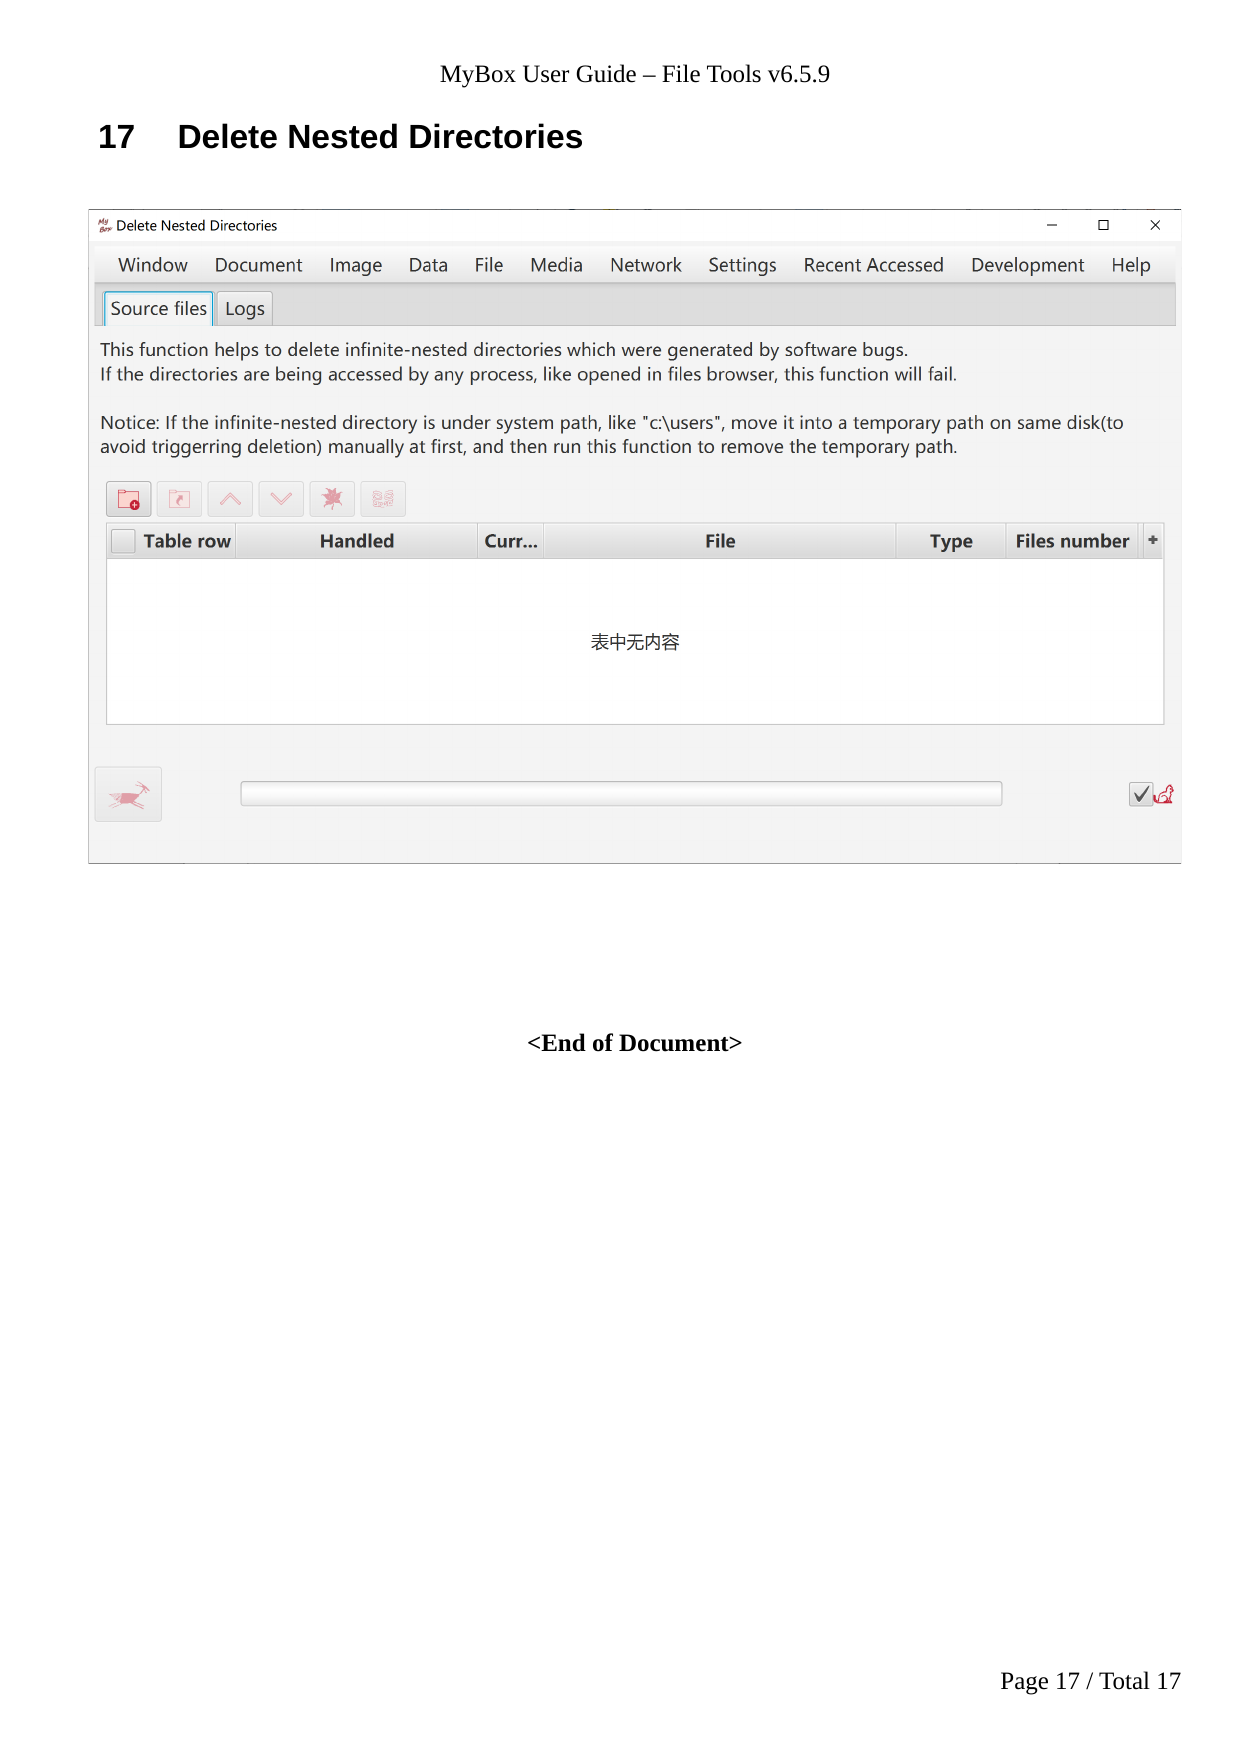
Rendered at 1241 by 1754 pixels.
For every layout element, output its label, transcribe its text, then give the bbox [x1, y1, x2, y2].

text <End of Document> [88, 1028, 1181, 1057]
picture [88, 209, 1182, 864]
subtitle Delete Nested Directories [88, 117, 1181, 156]
